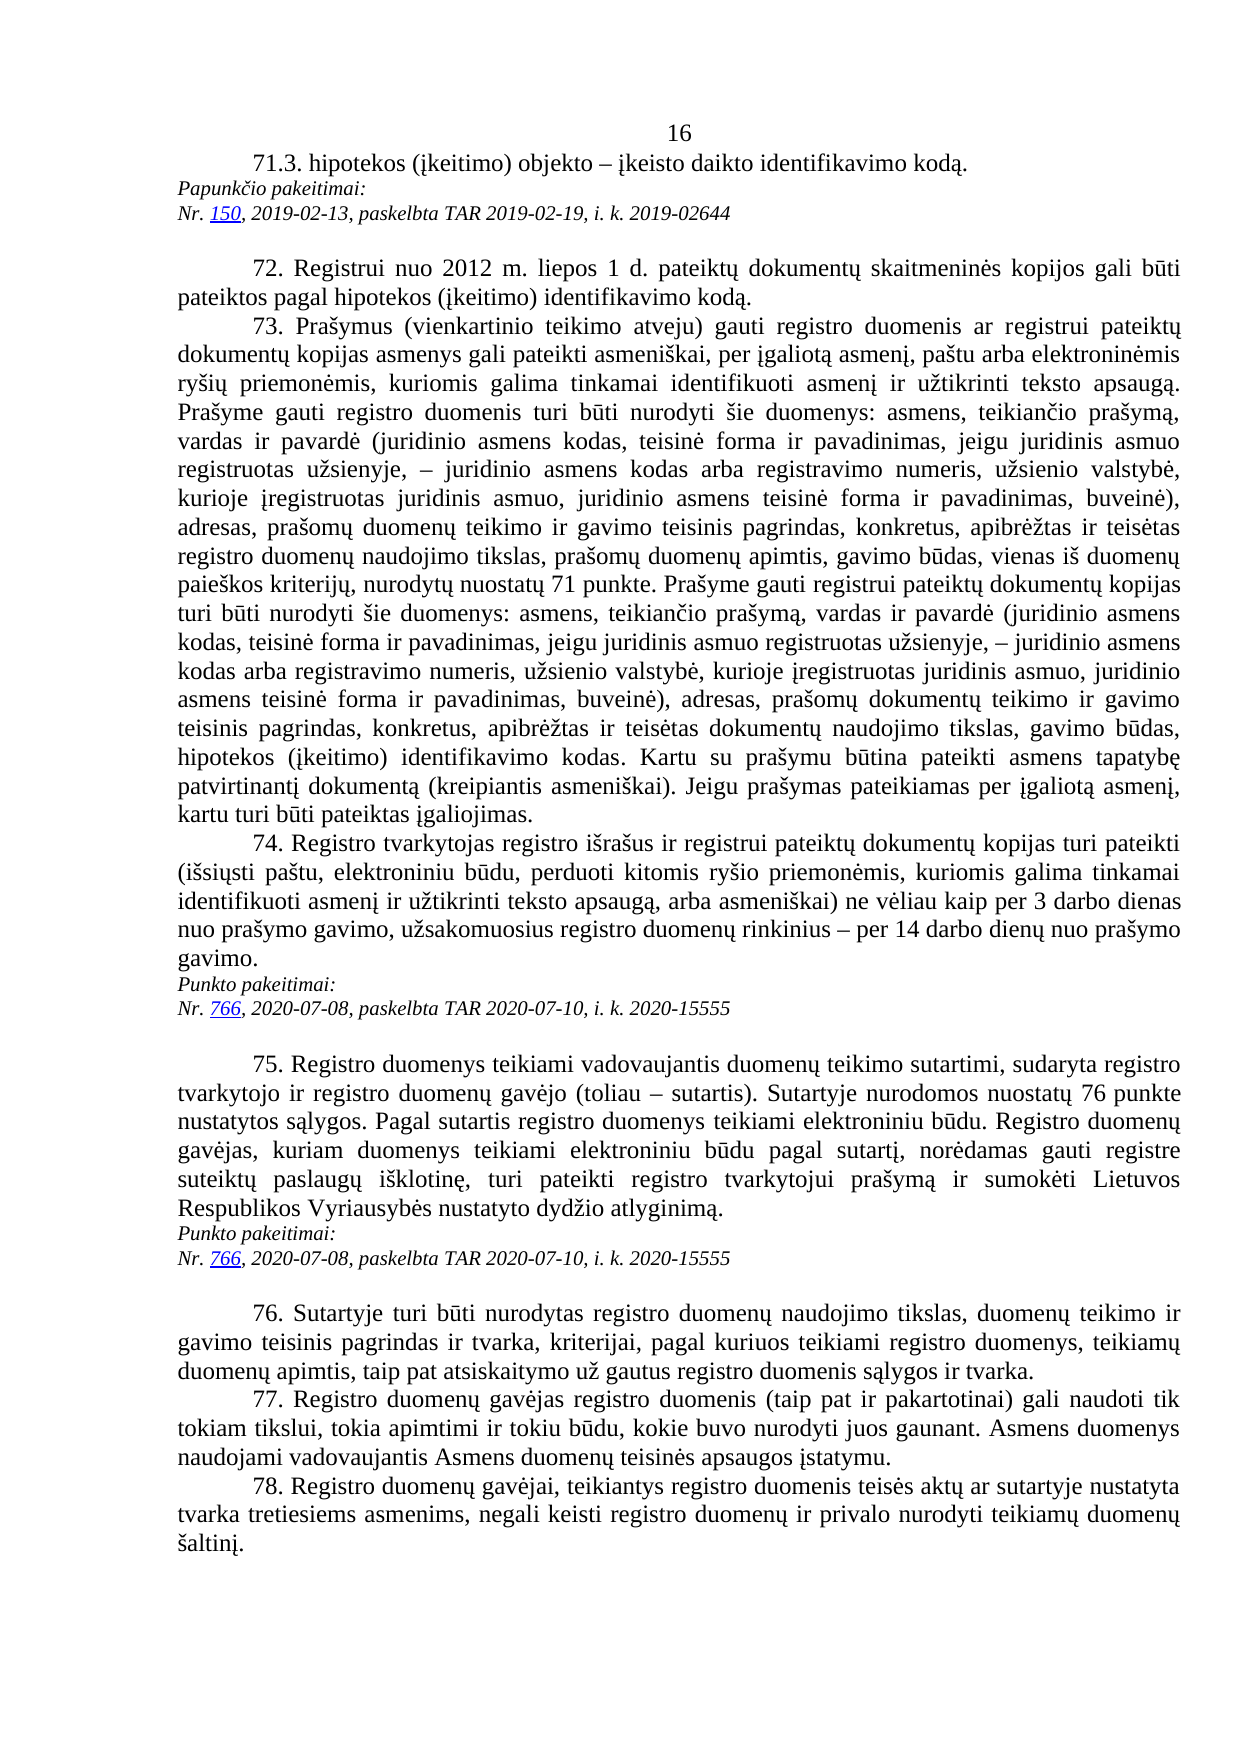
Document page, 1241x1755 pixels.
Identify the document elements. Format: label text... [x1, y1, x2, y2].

text Nr. 766, 2020-07-08, paskelbta TAR 2020-07-10, i. k. 2020-15555 [177, 996, 1181, 1020]
text 74. Registro tvarkytojas registro išrašus ir registrui pateiktų dokumentų kopijas turi pateikti (išsiųsti paštu, elektroniniu būdu, perduoti kitomis ryšio priemonėmis, kuriomis galima tinkamai identifikuoti asmenį ir užtikrinti teksto apsaugą, arba asmeniškai) ne vėliau kaip per 3 darbo dienas nuo prašymo gavimo, užsakomuosius registro duomenų rinkinius – per 14 darbo dienų nuo prašymo gavimo. [177, 828, 1181, 972]
text Punkto pakeitimai: [177, 972, 1181, 996]
text Nr. 150, 2019-02-13, paskelbta TAR 2019-02-19, i. k. 2019-02644 [177, 200, 1181, 224]
text 73. Prašymus (vienkartinio teikimo atveju) gauti registro duomenis ar registrui pateiktų dokumentų kopijas asmenys gali pateikti asmeniškai, per įgaliotą asmenį, paštu arba elektroninėmis ryšių priemonėmis, kuriomis galima tinkamai identifikuoti asmenį ir užtikrinti teksto apsaugą. Prašyme gauti registro duomenis turi būti nurodyti šie duomenys: asmens, teikiančio prašymą, vardas ir pavardė (juridinio asmens kodas, teisinė forma ir pavadinimas, jeigu juridinis asmuo registruotas užsienyje, – juridinio asmens kodas arba registravimo numeris, užsienio valstybė, kurioje įregistruotas juridinis asmuo, juridinio asmens teisinė forma ir pavadinimas, buveinė), adresas, prašomų duomenų teikimo ir gavimo teisinis pagrindas, konkretus, apibrėžtas ir teisėtas registro duomenų naudojimo tikslas, prašomų duomenų apimtis, gavimo būdas, vienas iš duomenų paieškos kriterijų, nurodytų nuostatų 71 punkte. Prašyme gauti registrui pateiktų dokumentų kopijas turi būti nurodyti šie duomenys: asmens, teikiančio prašymą, vardas ir pavardė (juridinio asmens kodas, teisinė forma ir pavadinimas, jeigu juridinis asmuo registruotas užsienyje, – juridinio asmens kodas arba registravimo numeris, užsienio valstybė, kurioje įregistruotas juridinis asmuo, juridinio asmens teisinė forma ir pavadinimas, buveinė), adresas, prašomų dokumentų teikimo ir gavimo teisinis pagrindas, konkretus, apibrėžtas ir teisėtas dokumentų naudojimo tikslas, gavimo būdas, hipotekos (įkeitimo) identifikavimo kodas. Kartu su prašymu būtina pateikti asmens tapatybę patvirtinantį dokumentą (kreipiantis asmeniškai). Jeigu prašymas pateikiamas per įgaliotą asmenį, kartu turi būti pateiktas įgaliojimas. [177, 311, 1181, 828]
text 77. Registro duomenų gavėjas registro duomenis (taip pat ir pakartotinai) gali naudoti tik tokiam tikslui, tokia apimtimi ir tokiu būdu, kokie buvo nurodyti juos gaunant. Asmens duomenys naudojami vadovaujantis Asmens duomenų teisinės apsaugos įstatymu. [177, 1384, 1181, 1471]
text 72. Registrui nuo 2012 m. liepos 1 d. pateiktų dokumentų skaitmeninės kopijos gali būti pateiktos pagal hipotekos (įkeitimo) identifikavimo kodą. [177, 253, 1181, 311]
text Papunkčio pakeitimai: [177, 176, 1181, 200]
text Punkto pakeitimai: [177, 1221, 1181, 1245]
text Nr. 766, 2020-07-08, paskelbta TAR 2020-07-10, i. k. 2020-15555 [177, 1245, 1181, 1269]
text 71.3. hipotekos (įkeitimo) objekto – įkeisto daikto identifikavimo kodą. [177, 148, 1181, 176]
text 76. Sutartyje turi būti nurodytas registro duomenų naudojimo tikslas, duomenų teikimo ir gavimo teisinis pagrindas ir tvarka, kriterijai, pagal kuriuos teikiami registro duomenys, teikiamų duomenų apimtis, taip pat atsiskaitymo už gautus registro duomenis sąlygos ir tvarka. [177, 1298, 1181, 1384]
text 75. Registro duomenys teikiami vadovaujantis duomenų teikimo sutartimi, sudaryta registro tvarkytojo ir registro duomenų gavėjo (toliau – sutartis). Sutartyje nurodomos nuostatų 76 punkte nustatytos sąlygos. Pagal sutartis registro duomenys teikiami elektroniniu būdu. Registro duomenų gavėjas, kuriam duomenys teikiami elektroniniu būdu pagal sutartį, norėdamas gauti registre suteiktų paslaugų išklotinę, turi pateikti registro tvarkytojui prašymą ir sumokėti Lietuvos Respublikos Vyriausybės nustatyto dydžio atlyginimą. [177, 1049, 1181, 1221]
text 78. Registro duomenų gavėjai, teikiantys registro duomenis teisės aktų ar sutartyje nustatyta tvarka tretiesiems asmenims, negali keisti registro duomenų ir privalo nurodyti teikiamų duomenų šaltinį. [177, 1471, 1181, 1557]
